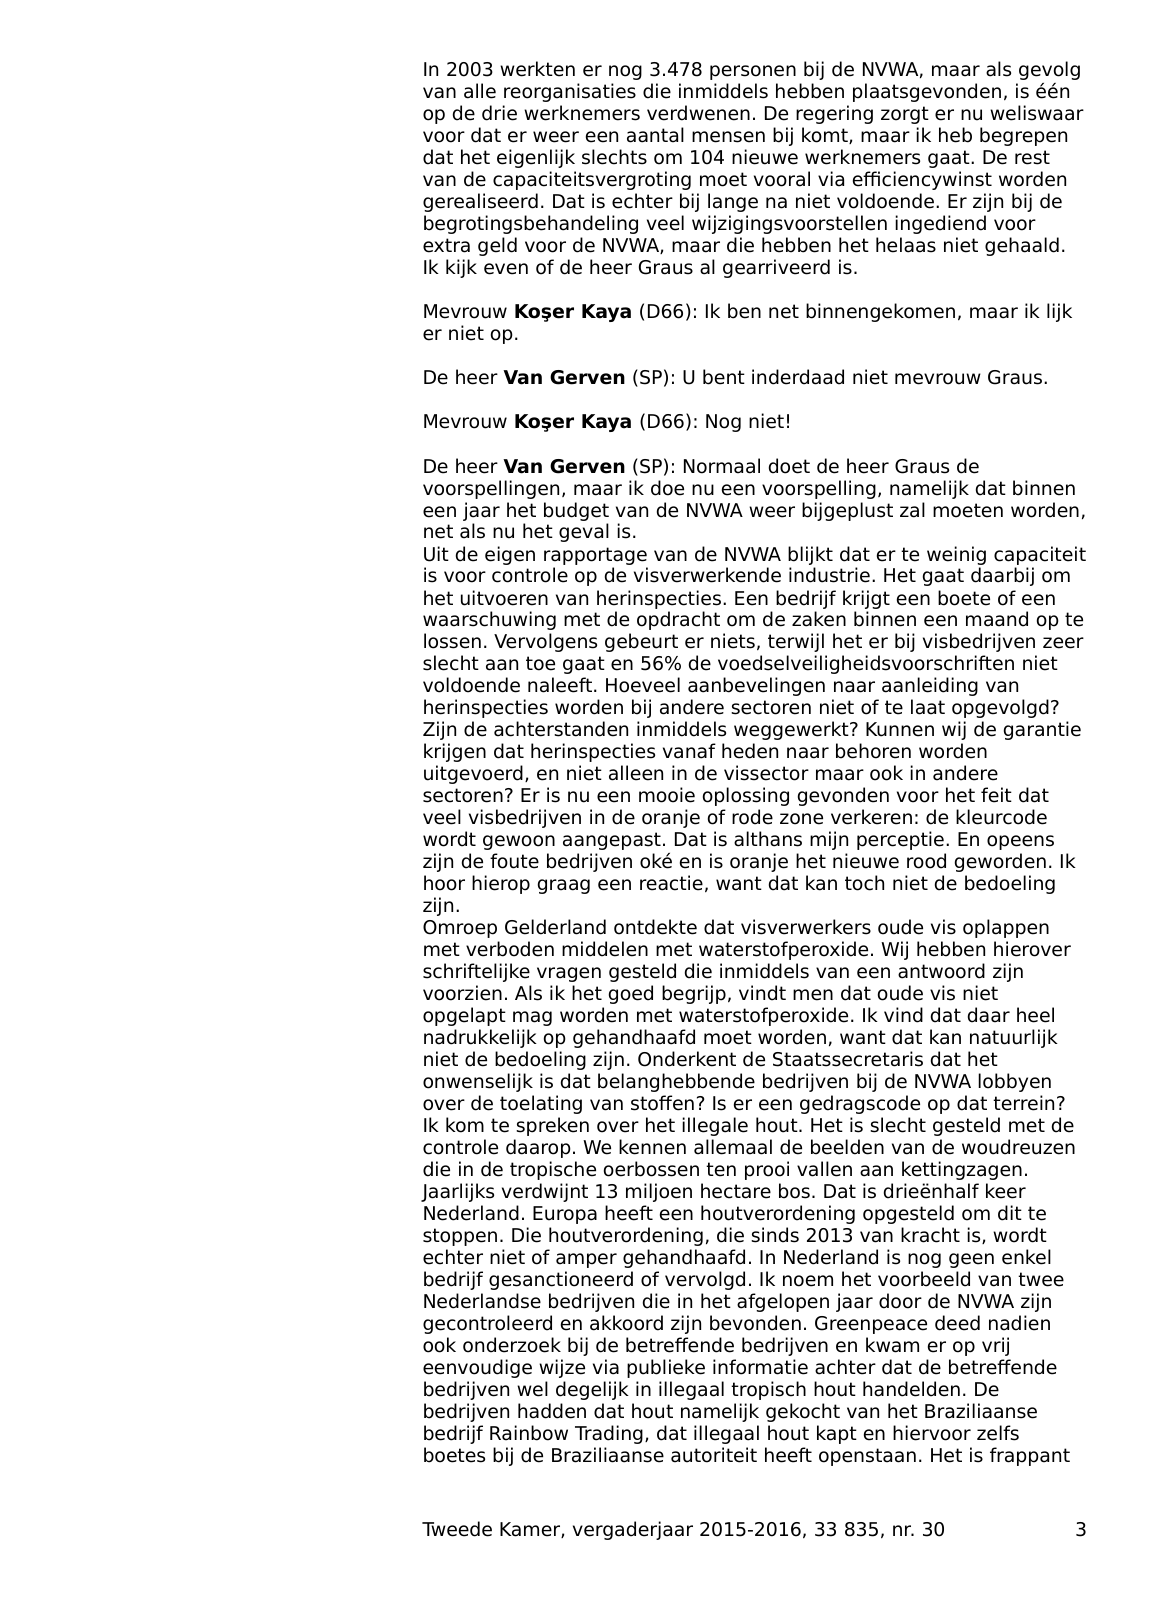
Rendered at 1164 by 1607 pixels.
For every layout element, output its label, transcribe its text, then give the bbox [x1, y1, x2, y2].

text Ik kom te spreken over het illegale hout. Het is slecht gesteld met de controle daarop. We kennen allemaal de beelden van de woudreuzen die in de tropische oerbossen ten prooi vallen aan kettingzagen. Jaarlijks verdwijnt 13 miljoen hectare bos. Dat is drieënhalf keer Nederland. Europa heeft een houtverordening opgesteld om dit te stoppen. Die houtverordening, die sinds 2013 van kracht is, wordt echter niet of amper gehandhaafd. In Nederland is nog geen enkel bedrijf gesanctioneerd of vervolgd. Ik noem het voorbeeld van twee Nederlandse bedrijven die in het afgelopen jaar door de NVWA zijn gecontroleerd en akkoord zijn bevonden. Greenpeace deed nadien ook onderzoek bij de betreffende bedrijven en kwam er op vrij eenvoudige wijze via publieke informatie achter dat de betreffende bedrijven wel degelijk in illegaal tropisch hout handelden. De bedrijven hadden dat hout namelijk gekocht van het Braziliaanse bedrijf Rainbow Trading, dat illegaal hout kapt en hiervoor zelfs boetes bij de Braziliaanse autoriteit heeft openstaan. Het is frappant [422, 1115, 1087, 1467]
text Uit de eigen rapportage van de NVWA blijkt dat er te weinig capaciteit is voor controle op de visverwerkende industrie. Het gaat daarbij om het uitvoeren van herinspecties. Een bedrijf krijgt een boete of een waarschuwing met de opdracht om de zaken binnen een maand op te lossen. Vervolgens gebeurt er niets, terwijl het er bij visbedrijven zeer slecht aan toe gaat en 56% de voedselveiligheidsvoorschriften niet voldoende naleeft. Hoeveel aanbevelingen naar aanleiding van herinspecties worden bij andere sectoren niet of te laat opgevolgd? Zijn de achterstanden inmiddels weggewerkt? Kunnen wij de garantie krijgen dat herinspecties vanaf heden naar behoren worden uitgevoerd, en niet alleen in de vissector maar ook in andere sectoren? Er is nu een mooie oplossing gevonden voor het feit dat veel visbedrijven in de oranje of rode zone verkeren: de kleurcode wordt gewoon aangepast. Dat is althans mijn perceptie. En opeens zijn de foute bedrijven oké en is oranje het nieuwe rood geworden. Ik hoor hierop graag een reactie, want dat kan toch niet de bedoeling zijn. [422, 543, 1087, 917]
text De heer Van Gerven (SP): Normaal doet de heer Graus de voorspellingen, maar ik doe nu een voorspelling, namelijk dat binnen een jaar het budget van de NVWA weer bijgeplust zal moeten worden, net als nu het geval is. [422, 456, 1087, 543]
text Mevrouw Koşer Kaya (D66): Nog niet! [422, 411, 1087, 433]
text Mevrouw Koşer Kaya (D66): Ik ben net binnengekomen, maar ik lijk er niet op. [422, 301, 1087, 345]
text De heer Van Gerven (SP): U bent inderdaad niet mevrouw Graus. [422, 367, 1087, 389]
text In 2003 werkten er nog 3.478 personen bij de NVWA, maar als gevolg van alle reorganisaties die inmiddels hebben plaatsgevonden, is één op de drie werknemers verdwenen. De regering zorgt er nu weliswaar voor dat er weer een aantal mensen bij komt, maar ik heb begrepen dat het eigenlijk slechts om 104 nieuwe werknemers gaat. De rest van de capaciteitsvergroting moet vooral via efficiencywinst worden gerealiseerd. Dat is echter bij lange na niet voldoende. Er zijn bij de begrotingsbehandeling veel wijzigingsvoorstellen ingediend voor extra geld voor de NVWA, maar die hebben het helaas niet gehaald. Ik kijk even of de heer Graus al gearriveerd is. [422, 59, 1087, 279]
text Omroep Gelderland ontdekte dat visverwerkers oude vis oplappen met verboden middelen met waterstofperoxide. Wij hebben hierover schriftelijke vragen gesteld die inmiddels van een antwoord zijn voorzien. Als ik het goed begrijp, vindt men dat oude vis niet opgelapt mag worden met waterstofperoxide. Ik vind dat daar heel nadrukkelijk op gehandhaafd moet worden, want dat kan natuurlijk niet de bedoeling zijn. Onderkent de Staatssecretaris dat het onwenselijk is dat belanghebbende bedrijven bij de NVWA lobbyen over de toelating van stoffen? Is er een gedragscode op dat terrein? [422, 917, 1087, 1115]
